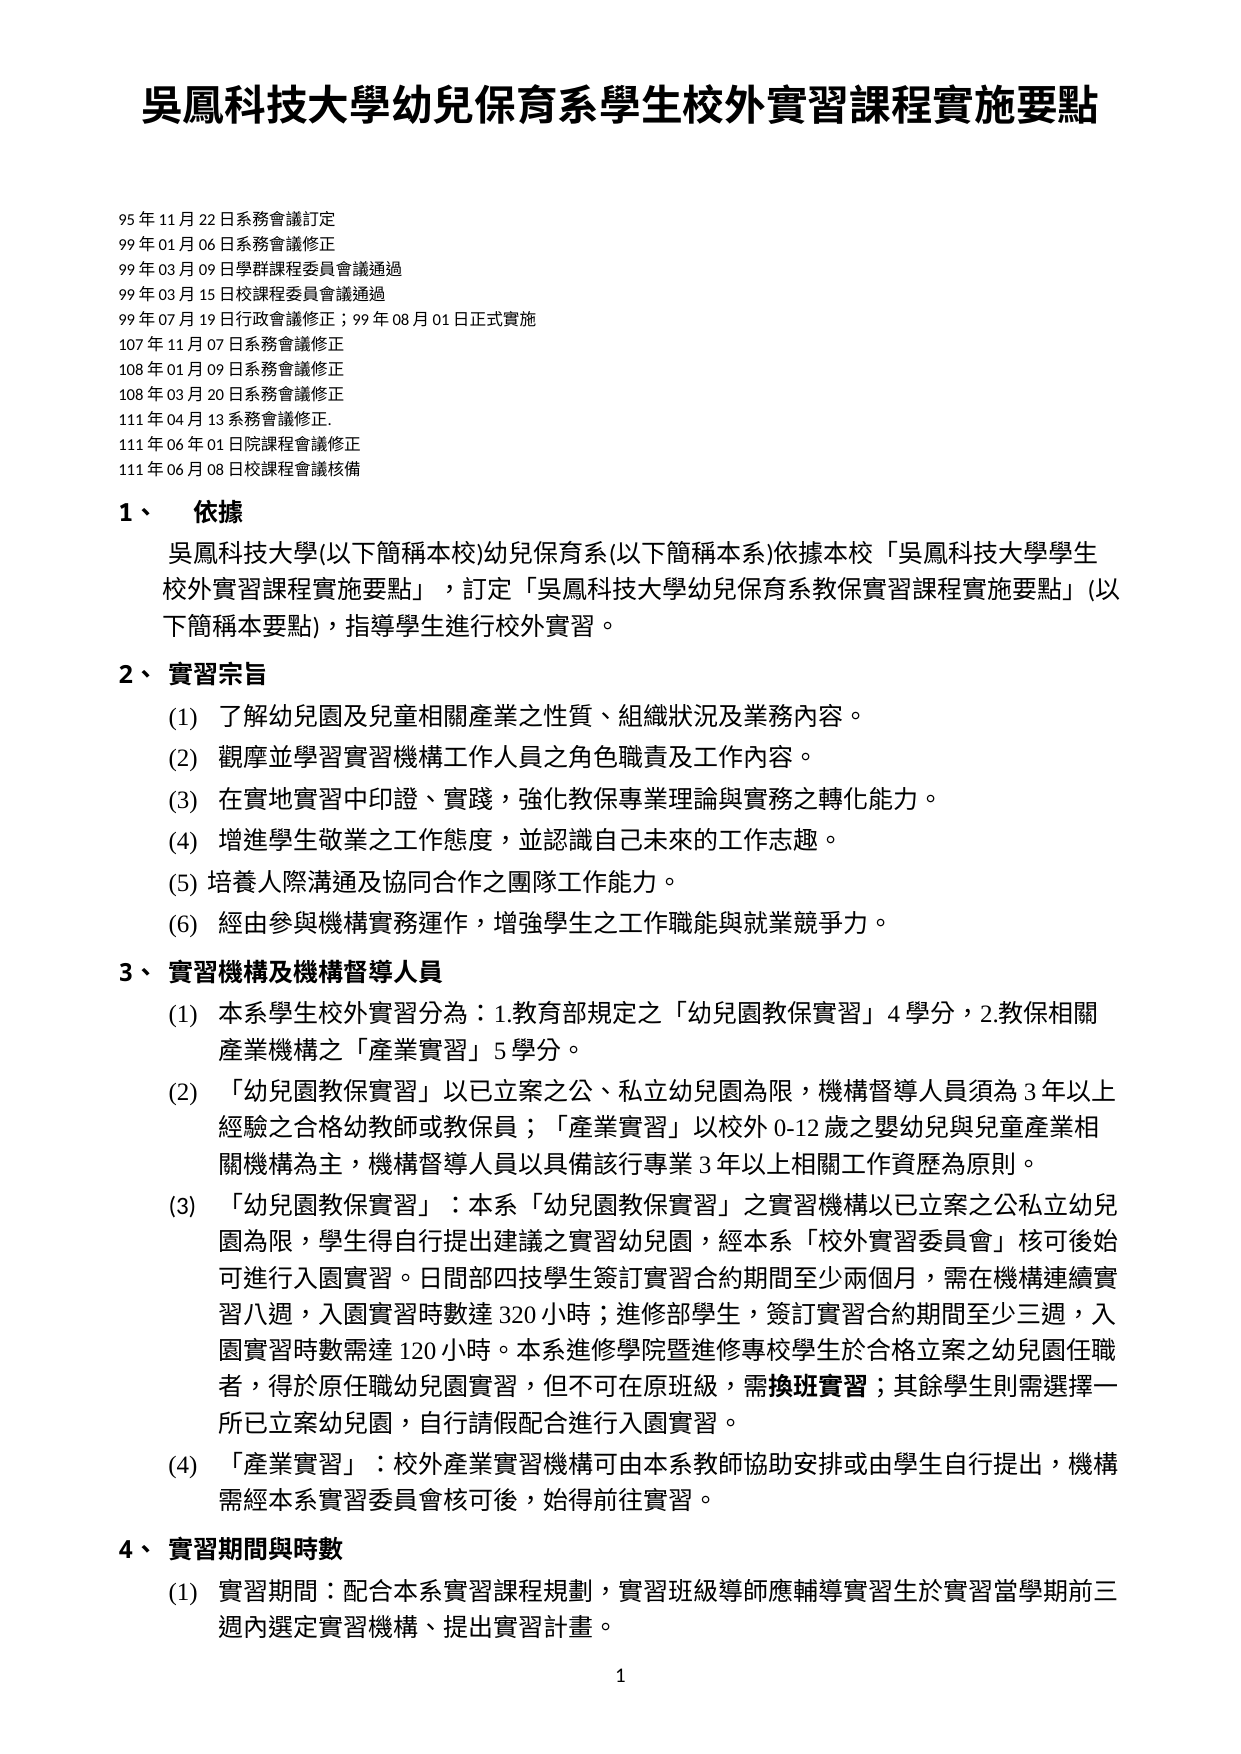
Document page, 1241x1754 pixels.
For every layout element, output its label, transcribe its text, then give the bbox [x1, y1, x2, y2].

list 實習期間與時數 [118, 1529, 1122, 1566]
text 111年04月13系務會議修正. [118, 405, 1122, 430]
list 培養人際溝通及協同合作之團隊工作能力。 [168, 862, 1122, 898]
list 觀摩並學習實習機構工作人員之角色職責及工作內容。 [168, 738, 1122, 774]
list 實習期間：配合本系實習課程規劃，實習班級導師應輔導實習生於實習當學期前三週內選定實習機構、提出實習計畫。 [168, 1571, 1122, 1643]
text 99年01月06日系務會議修正 [118, 230, 1122, 255]
text 108年03月20日系務會議修正 [118, 380, 1122, 405]
list 實習宗旨 [118, 655, 1122, 691]
list 「幼兒園教保實習」：本系「幼兒園教保實習」之實習機構以已立案之公私立幼兒園為限，學生得自行提出建議之實習幼兒園，經本系「校外實習委員會」核可後始可進行入園實習。日間部四技學生簽訂實習合約期間至少兩個月，需在機構連續實習八週，入園實習時數達320小時；進修部學生，簽訂實習合約期間至少三週，入園實習時數需達120小時。本系進修學院暨進修專校學生於合格立案之幼兒園任職者，得於原任職幼兒園實習，但不可在原班級，需換班實習；其餘學生則需選擇一所已立案幼兒園，自行請假配合進行入園實習。 [168, 1186, 1122, 1439]
list 依據 [118, 492, 1122, 528]
list 經由參與機構實務運作，增強學生之工作職能與就業競爭力。 [168, 904, 1122, 940]
text 95年11月22日系務會議訂定 [118, 205, 1122, 230]
subtitle 吳鳳科技大學幼兒保育系學生校外實習課程實施要點 [118, 72, 1122, 132]
list 「幼兒園教保實習」以已立案之公、私立幼兒園為限，機構督導人員須為3年以上經驗之合格幼教師或教保員；「產業實習」以校外0-12歲之嬰幼兒與兒童產業相關機構為主，機構督導人員以具備該行專業3年以上相關工作資歷為原則。 [168, 1072, 1122, 1180]
text 99年03月09日學群課程委員會議通過 [118, 255, 1122, 280]
text 吳鳳科技大學(以下簡稱本校)幼兒保育系(以下簡稱本系)依據本校「吳鳳科技大學學生校外實習課程實施要點」，訂定「吳鳳科技大學幼兒保育系教保實習課程實施要點」(以下簡稱本要點)，指導學生進行校外實習。 [162, 534, 1122, 642]
list 本系學生校外實習分為：1.教育部規定之「幼兒園教保實習」4學分，2.教保相關產業機構之「產業實習」5學分。 [168, 994, 1122, 1066]
list 了解幼兒園及兒童相關產業之性質、組織狀況及業務內容。 [168, 696, 1122, 733]
list 「產業實習」：校外產業實習機構可由本系教師協助安排或由學生自行提出，機構需經本系實習委員會核可後，始得前往實習。 [168, 1444, 1122, 1517]
text 107年11月07日系務會議修正 [118, 330, 1122, 355]
list 在實地實習中印證、實踐，強化教保專業理論與實務之轉化能力。 [168, 779, 1122, 816]
text 111年06月08日校課程會議核備 [118, 455, 1122, 480]
list 增進學生敬業之工作態度，並認識自己未來的工作志趣。 [168, 821, 1122, 857]
text 99年03月15日校課程委員會議通過 [118, 280, 1122, 305]
text 99年07月19日行政會議修正；99年08月01日正式實施 [118, 305, 1122, 330]
list 實習機構及機構督導人員 [118, 952, 1122, 989]
text 108年01月09日系務會議修正 [118, 355, 1122, 380]
text 111年06年01日院課程會議修正 [118, 430, 1122, 455]
